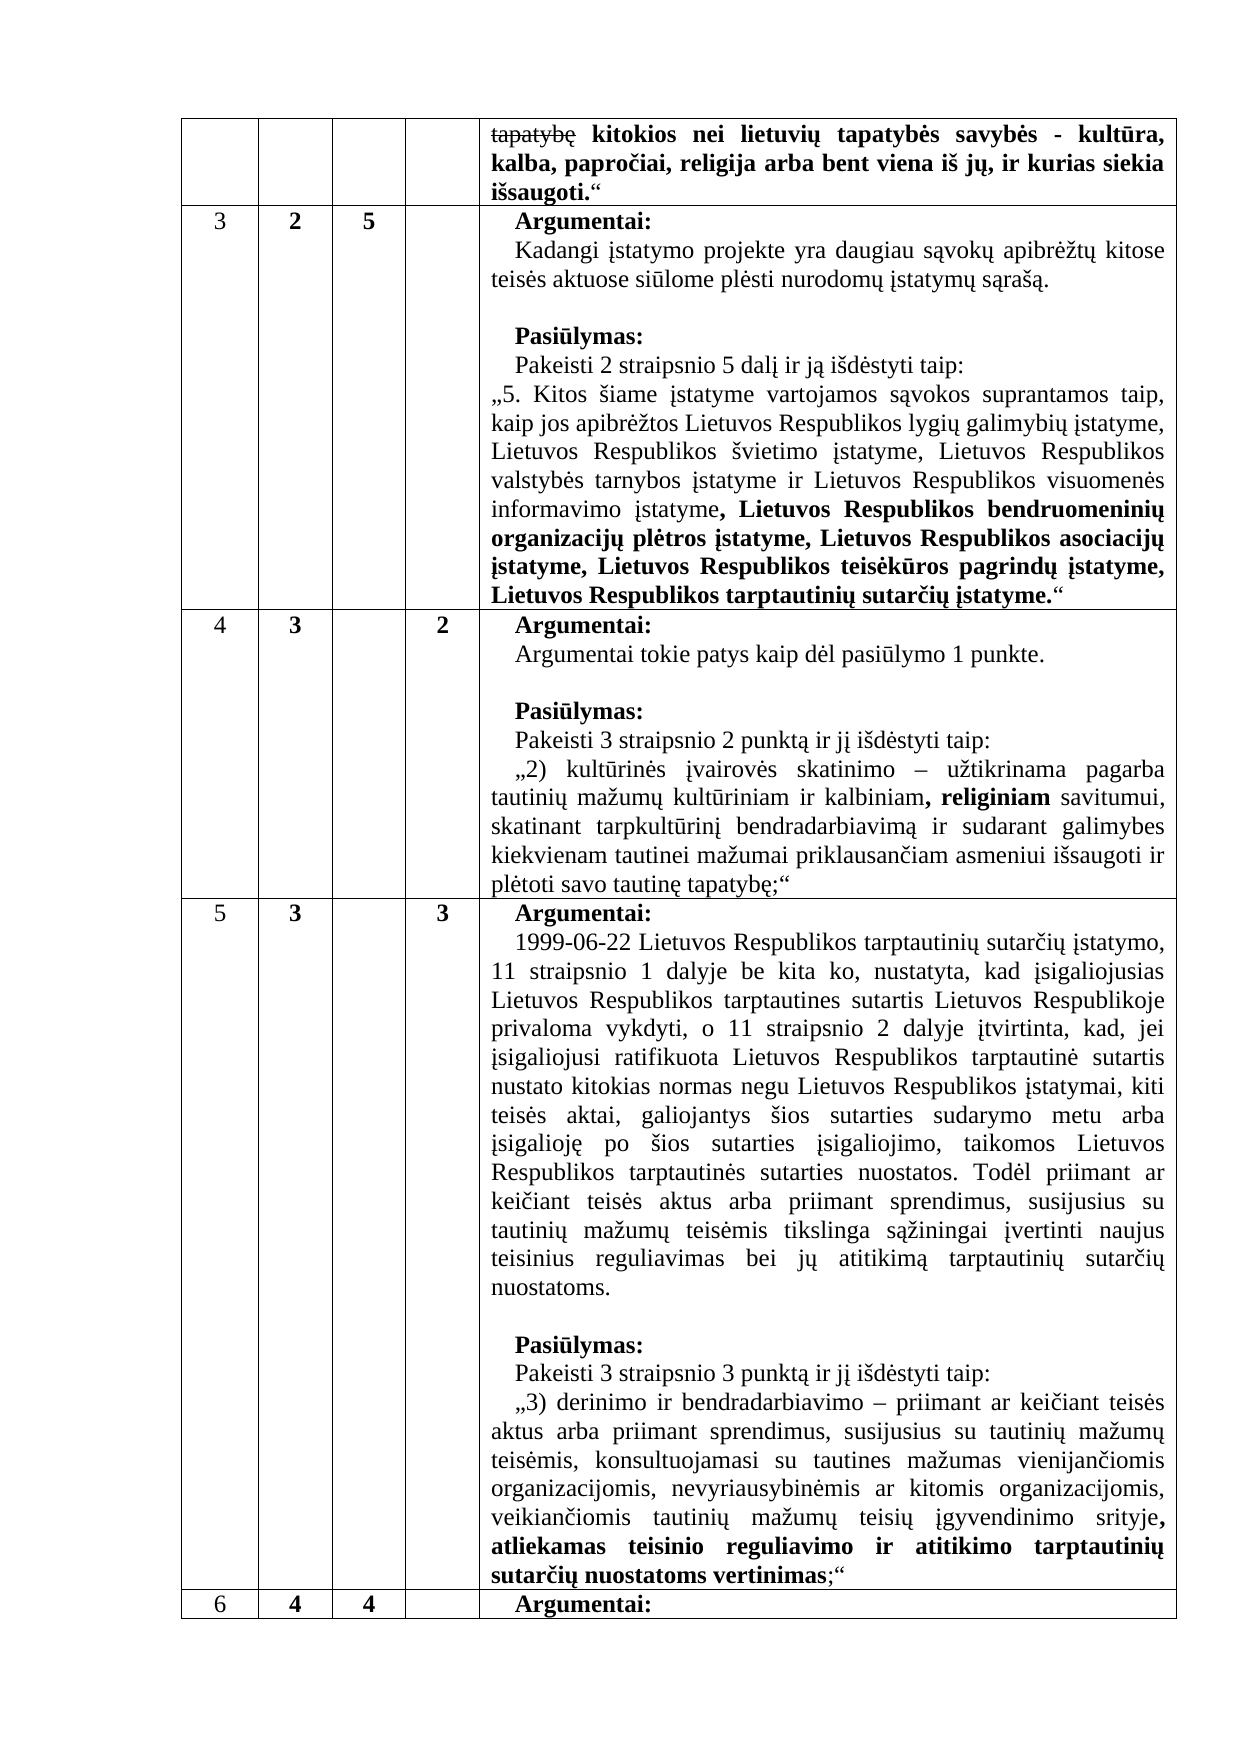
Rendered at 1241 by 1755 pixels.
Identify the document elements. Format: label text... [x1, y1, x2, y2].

table_cell 3 [182, 206, 258, 609]
table_cell [406, 119, 479, 205]
table_cell Argumentai: Argumentai tokie patys kaip dėl pasiūlymo 1 punkte. Pasiūlymas: Pakeisti 3 straipsnio 2 punktą ir jį išdėstyti taip: „2) kultūrinės įvairovės skatinimo – užtikrinama pagarba tautinių mažumų kultūriniam ir kalbiniam, religiniam savitumui, skatinant tarpkultūrinį bendradarbiavimą ir sudarant galimybes kiekvienam tautinei mažumai priklausančiam asmeniui išsaugoti ir plėtoti savo tautinę tapatybę;“ [480, 610, 1176, 897]
table_cell Argumentai: 1999-06-22 Lietuvos Respublikos tarptautinių sutarčių įstatymo, 11 straipsnio 1 dalyje be kita ko, nustatyta, kad įsigaliojusias Lietuvos Respublikos tarptautines sutartis Lietuvos Respublikoje privaloma vykdyti, o 11 straipsnio 2 dalyje įtvirtinta, kad, jei įsigaliojusi ratifikuota Lietuvos Respublikos tarptautinė sutartis nustato kitokias normas negu Lietuvos Respublikos įstatymai, kiti teisės aktai, galiojantys šios sutarties sudarymo metu arba įsigalioję po šios sutarties įsigaliojimo, taikomos Lietuvos Respublikos tarptautinės sutarties nuostatos. Todėl priimant ar keičiant teisės aktus arba priimant sprendimus, susijusius su tautinių mažumų teisėmis tikslinga sąžiningai įvertinti naujus teisinius reguliavimas bei jų atitikimą tarptautinių sutarčių nuostatoms. Pasiūlymas: Pakeisti 3 straipsnio 3 punktą ir jį išdėstyti taip: „3) derinimo ir bendradarbiavimo – priimant ar keičiant teisės aktus arba priimant sprendimus, susijusius su tautinių mažumų teisėmis, konsultuojamasi su tautines mažumas vienijančiomis organizacijomis, nevyriausybinėmis ar kitomis organizacijomis, veikiančiomis tautinių mažumų teisių įgyvendinimo srityje, atliekamas teisinio reguliavimo ir atitikimo tarptautinių sutarčių nuostatoms vertinimas;“ [480, 899, 1176, 1588]
table_cell 3 [259, 899, 332, 1588]
table_cell 3 [406, 899, 479, 1588]
table_cell [406, 206, 479, 609]
table_cell [182, 119, 258, 205]
table_cell Argumentai: Kadangi įstatymo projekte yra daugiau sąvokų apibrėžtų kitose teisės aktuose siūlome plėsti nurodomų įstatymų sąrašą. Pasiūlymas: Pakeisti 2 straipsnio 5 dalį ir ją išdėstyti taip: „5. Kitos šiame įstatyme vartojamos sąvokos suprantamos taip, kaip jos apibrėžtos Lietuvos Respublikos lygių galimybių įstatyme, Lietuvos Respublikos švietimo įstatyme, Lietuvos Respublikos valstybės tarnybos įstatyme ir Lietuvos Respublikos visuomenės informavimo įstatyme, Lietuvos Respublikos bendruomeninių organizacijų plėtros įstatyme, Lietuvos Respublikos asociacijų įstatyme, Lietuvos Respublikos teisėkūros pagrindų įstatyme, Lietuvos Respublikos tarptautinių sutarčių įstatyme.“ [480, 206, 1176, 609]
table_cell 5 [333, 206, 405, 609]
table_cell [333, 119, 405, 205]
table_cell 2 [406, 610, 479, 897]
table_cell [333, 899, 405, 1588]
table_cell [259, 119, 332, 205]
table_cell tapatybę kitokios nei lietuvių tapatybės savybės - kultūra, kalba, papročiai, religija arba bent viena iš jų, ir kurias siekia išsaugoti.“ [480, 119, 1176, 205]
table_cell 5 [182, 899, 258, 1588]
table_cell 4 [182, 610, 258, 897]
table_cell [333, 610, 405, 897]
table_cell [406, 1590, 479, 1618]
table_cell 4 [333, 1590, 405, 1618]
table_cell 6 [182, 1590, 258, 1618]
table_cell 4 [259, 1590, 332, 1618]
table_cell 3 [259, 610, 332, 897]
table_cell 2 [259, 206, 332, 609]
table_cell Argumentai: [480, 1590, 1176, 1618]
